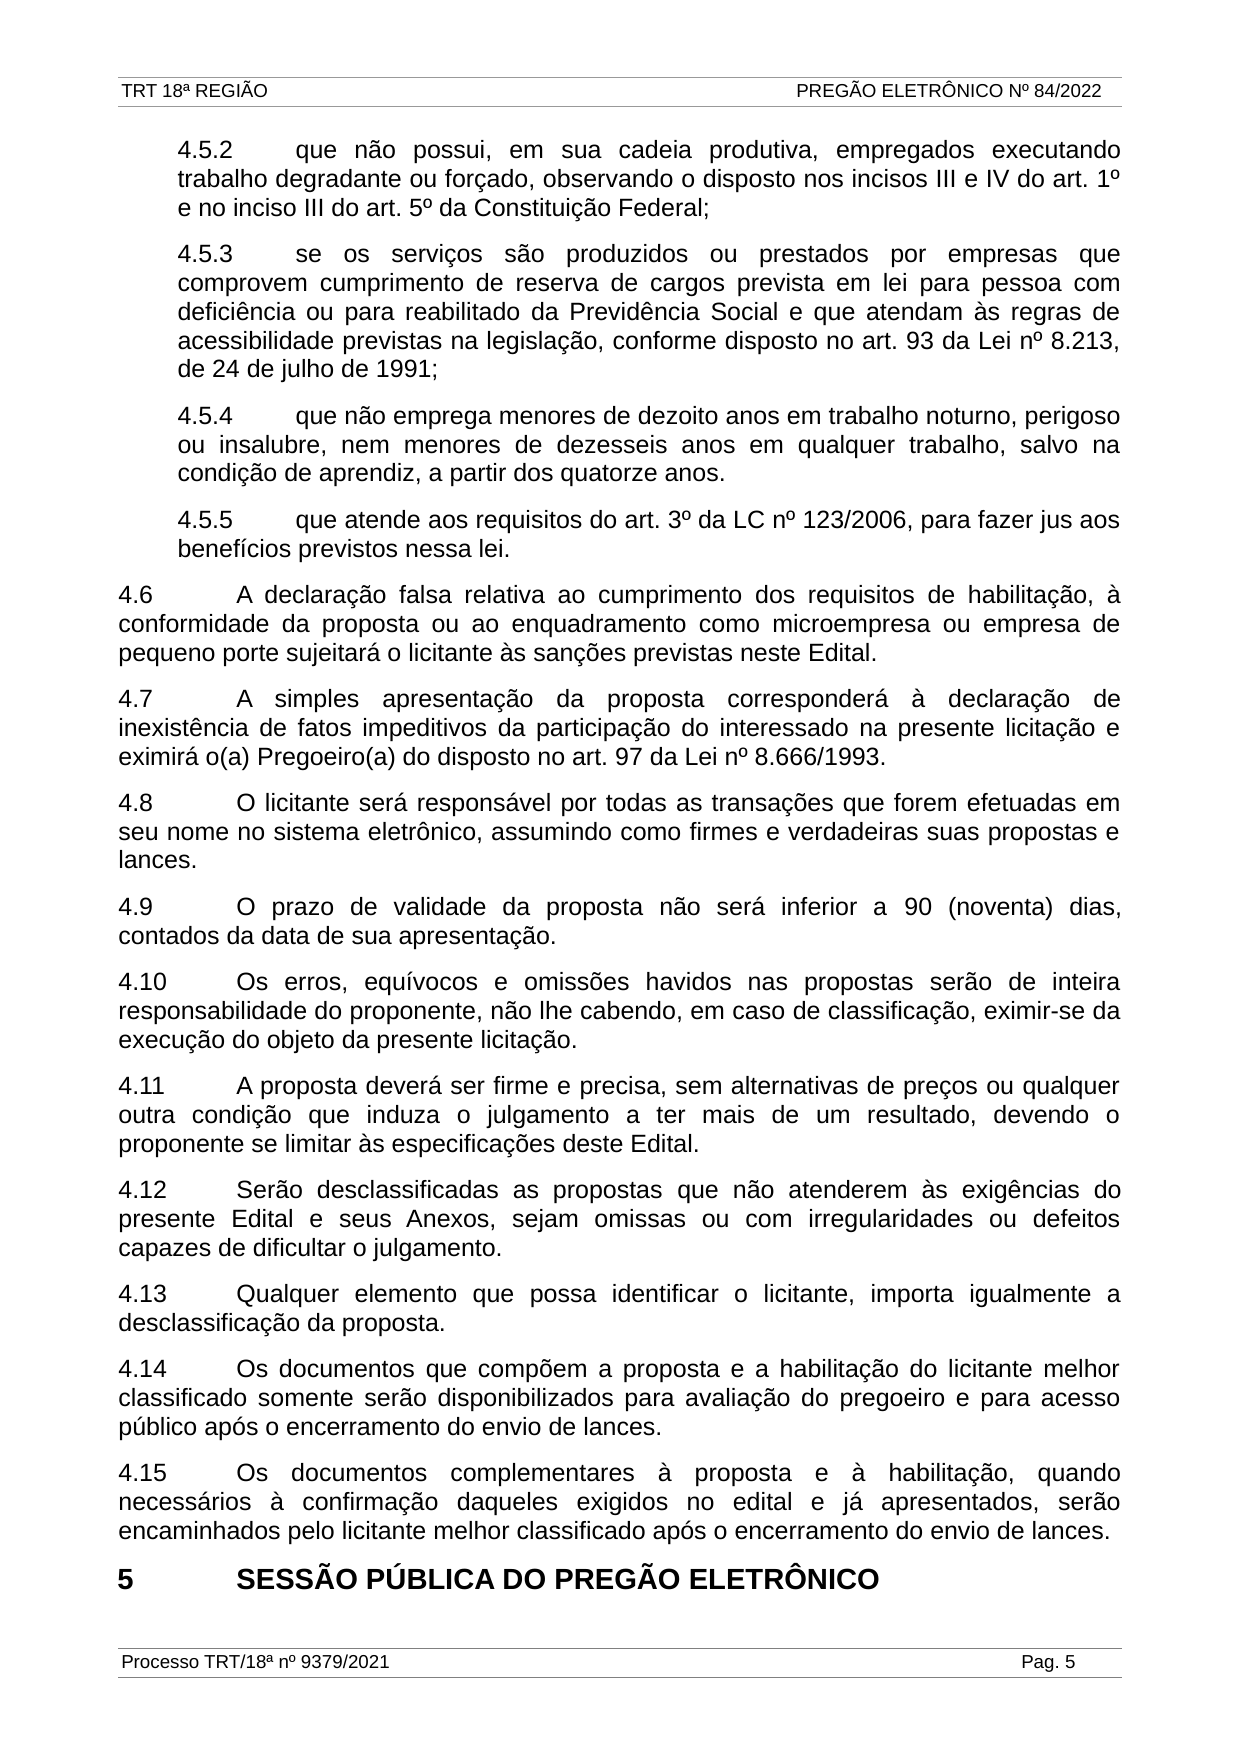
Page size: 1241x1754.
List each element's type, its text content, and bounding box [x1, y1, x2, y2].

text 4.11 A proposta deverá ser firme e precisa, sem alternativas de preços ou qualquer outra condição que induza o julgamento a ter mais de um resultado, devendo o proponente se limitar às especificações deste Edital. [118, 1071, 1122, 1157]
text 4.9 O prazo de validade da proposta não será inferior a 90 (noventa) dias, contados da data de sua apresentação. [118, 892, 1122, 949]
text 4.10 Os erros, equívocos e omissões havidos nas propostas serão de inteira responsabilidade do proponente, não lhe cabendo, em caso de classificação, eximir-se da execução do objeto da presente licitação. [118, 967, 1122, 1053]
text 4.5.5 que atende aos requisitos do art. 3º da LC nº 123/2006, para fazer jus aos benefícios previstos nessa lei. [177, 505, 1122, 562]
list 4.13 Qualquer elemento que possa identificar o licitante, importa igualmente a desclassificação da proposta. [118, 1279, 1122, 1337]
text 4.15 Os documentos complementares à proposta e à habilitação, quando necessários à confirmação daqueles exigidos no edital e já apresentados, serão encaminhados pelo licitante melhor classificado após o encerramento do envio de lances. [118, 1458, 1122, 1544]
list 4.8 O licitante será responsável por todas as transações que forem efetuadas em seu nome no sistema eletrônico, assumindo como firmes e verdadeiras suas propostas e lances. [118, 788, 1122, 874]
text 4.5.2 que não possui, em sua cadeia produtiva, empregados executando trabalho degradante ou forçado, observando o disposto nos incisos III e IV do art. 1º e no inciso III do art. 5º da Constituição Federal; [177, 136, 1122, 222]
text 4.6 A declaração falsa relativa ao cumprimento dos requisitos de habilitação, à conformidade da proposta ou ao enquadramento como microempresa ou empresa de pequeno porte sujeitará o licitante às sanções previstas neste Edital. [118, 580, 1122, 666]
text 4.5.4 que não emprega menores de dezoito anos em trabalho noturno, perigoso ou insalubre, nem menores de dezesseis anos em qualquer trabalho, salvo na condição de aprendiz, a partir dos quatorze anos. [177, 401, 1122, 487]
text 4.5.3 se os serviços são produzidos ou prestados por empresas que comprovem cumprimento de reserva de cargos prevista em lei para pessoa com deficiência ou para reabilitado da Previdência Social e que atendam às regras de acessibilidade previstas na legislação, conforme disposto no art. 93 da Lei nº 8.213, de 24 de julho de 1991; [177, 239, 1122, 383]
text 4.14 Os documentos que compõem a proposta e a habilitação do licitante melhor classificado somente serão disponibilizados para avaliação do pregoeiro e para acesso público após o encerramento do envio de lances. [118, 1354, 1122, 1441]
text 4.7 A simples apresentação da proposta corresponderá à declaração de inexistência de fatos impeditivos da participação do interessado na presente licitação e eximirá o(a) Pregoeiro(a) do disposto no art. 97 da Lei nº 8.666/1993. [118, 684, 1122, 770]
text 5 SESSÃO PÚBLICA DO PREGÃO ELETRÔNICO [117, 1562, 1122, 1596]
text 4.12 Serão desclassificadas as propostas que não atenderem às exigências do presente Edital e seus Anexos, sejam omissas ou com irregularidades ou defeitos capazes de dificultar o julgamento. [118, 1175, 1122, 1261]
